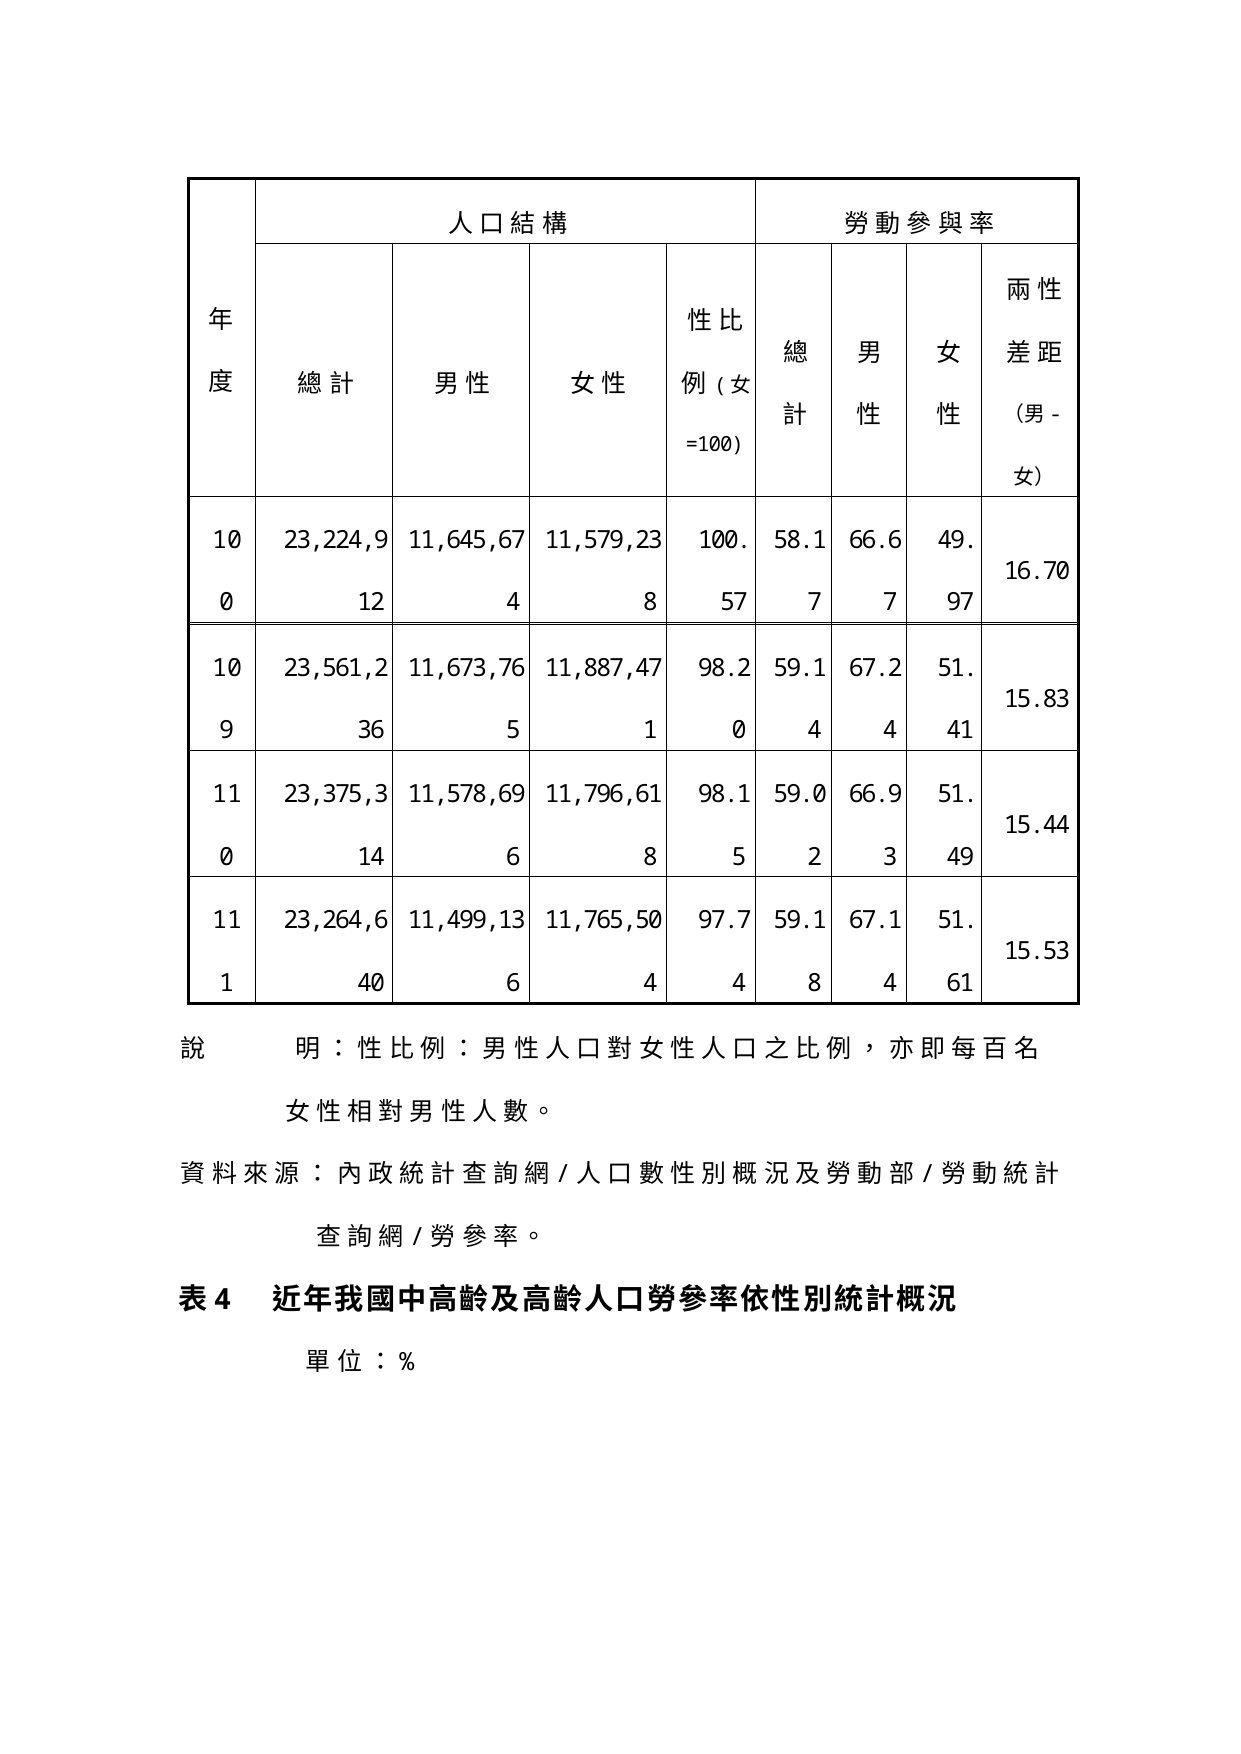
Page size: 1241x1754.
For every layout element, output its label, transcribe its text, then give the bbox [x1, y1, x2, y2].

table_cell 女性 [530, 244, 666, 496]
table_cell 11,579,238 [530, 497, 666, 622]
table_cell 51.41 [907, 625, 981, 750]
table_cell 總計 [756, 244, 831, 496]
table_cell 109 [190, 625, 255, 750]
table_cell 男性 [832, 244, 906, 496]
table_cell 11,645,674 [393, 497, 529, 622]
table_cell 49.97 [907, 497, 981, 622]
table_cell 11,887,471 [530, 625, 666, 750]
table_cell 11,578,696 [393, 751, 529, 876]
table_cell 男性 [393, 244, 529, 496]
table_cell 58.17 [756, 497, 831, 622]
table_cell 51.61 [907, 877, 981, 1002]
table_cell 16.70 [982, 497, 1077, 622]
table_cell 15.83 [982, 625, 1077, 750]
text 資料來源：內政統計查詢網/人口數性別概況及勞動部/勞動統計查詢網/勞參率。 [177, 1130, 1063, 1255]
table_cell 51.49 [907, 751, 981, 876]
table_cell 66.67 [832, 497, 906, 622]
table_cell 59.14 [756, 625, 831, 750]
table_cell 67.24 [832, 625, 906, 750]
table_cell 23,561,236 [256, 625, 392, 750]
table_cell 總計 [256, 244, 392, 496]
table_cell 女性 [907, 244, 981, 496]
table_cell 23,375,314 [256, 751, 392, 876]
table_cell 98.15 [667, 751, 755, 876]
table_cell 59.02 [756, 751, 831, 876]
table_cell 59.18 [756, 877, 831, 1002]
table_cell 兩性差距 （男-女） [982, 244, 1077, 496]
table_cell 15.44 [982, 751, 1077, 876]
table_cell 111 [190, 877, 255, 1002]
table_cell 100 [190, 497, 255, 622]
table_cell 67.14 [832, 877, 906, 1002]
table_cell 11,765,504 [530, 877, 666, 1002]
table_cell 15.53 [982, 877, 1077, 1002]
table_header 年度 [190, 180, 255, 496]
table_cell 66.93 [832, 751, 906, 876]
table_cell 100.57 [667, 497, 755, 622]
table_header 勞動參與率 [756, 180, 1077, 243]
text 說 明：性比例：男性人口對女性人口之比例，亦即每百名女性相對男性人數。 [177, 1005, 1063, 1130]
table_cell 97.74 [667, 877, 755, 1002]
table_cell 98.20 [667, 625, 755, 750]
table_cell 23,224,912 [256, 497, 392, 622]
table_cell 性比例(女=100) [667, 244, 755, 496]
table_cell 11,673,765 [393, 625, 529, 750]
table_header 人口結構 [256, 180, 755, 243]
table_cell 11,499,136 [393, 877, 529, 1002]
table_cell 110 [190, 751, 255, 876]
text 表4 近年我國中高齡及高齡人口勞參率依性別統計概況 單位：% [177, 1255, 1063, 1380]
table_cell 11,796,618 [530, 751, 666, 876]
table_cell 23,264,640 [256, 877, 392, 1002]
